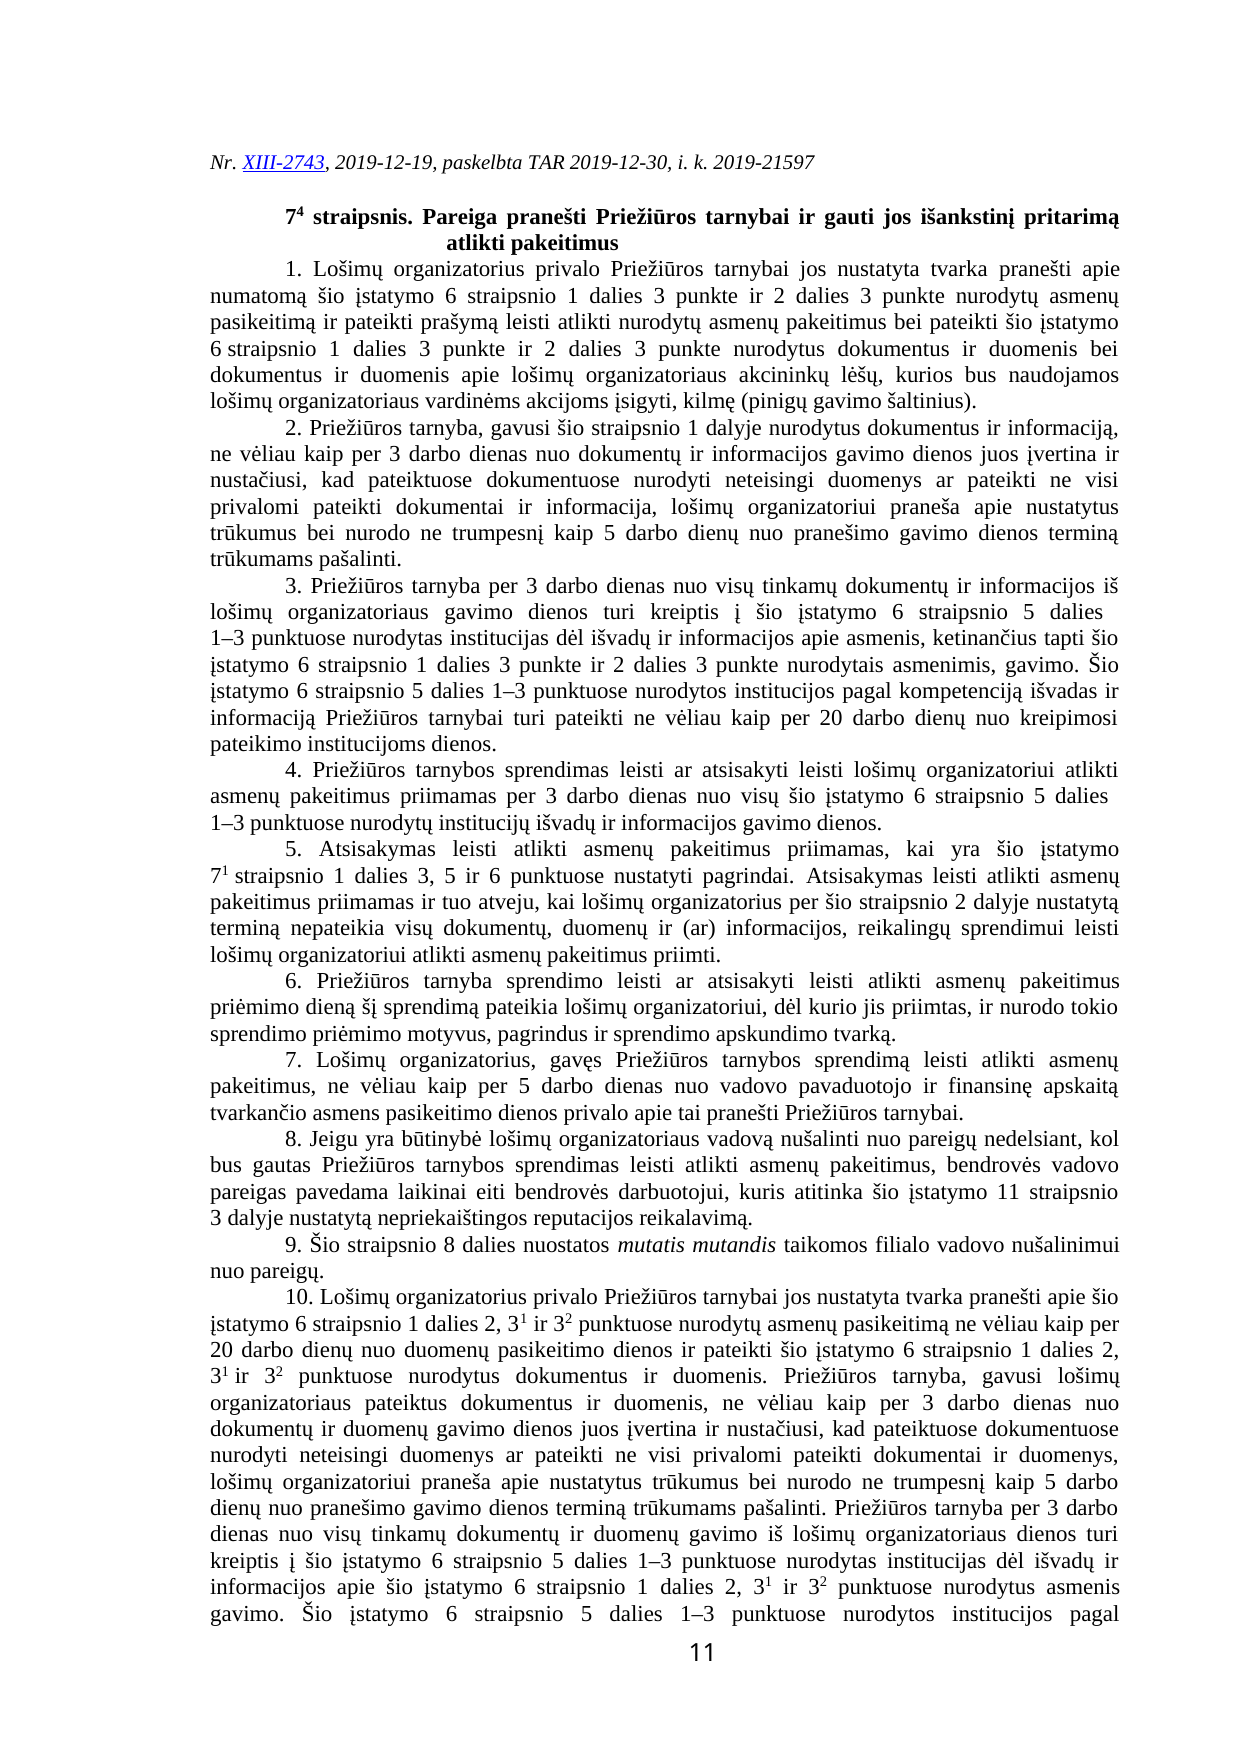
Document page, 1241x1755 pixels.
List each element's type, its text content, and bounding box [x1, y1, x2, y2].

text 74 straipsnis. Pareiga pranešti Priežiūros tarnybai ir gauti jos išankstinį pritarimą atlikti pakeitimus [285, 203, 1120, 256]
text 9. Šio straipsnio 8 dalies nuostatos mutatis mutandis taikomos filialo vadovo nušalinimui nuo pareigų. [210, 1231, 1120, 1283]
text 7. Lošimų organizatorius, gavęs Priežiūros tarnybos sprendimą leisti atlikti asmenų pakeitimus, ne vėliau kaip per 5 darbo dienas nuo vadovo pavaduotojo ir finansinę apskaitą tvarkančio asmens pasikeitimo dienos privalo apie tai pranešti Priežiūros tarnybai. [210, 1046, 1120, 1125]
text 4. Priežiūros tarnybos sprendimas leisti ar atsisakyti leisti lošimų organizatoriui atlikti asmenų pakeitimus priimamas per 3 darbo dienas nuo visų šio įstatymo 6 straipsnio 5 dalies 1–3 punktuose nurodytų institucijų išvadų ir informacijos gavimo dienos. [210, 756, 1120, 835]
text 2. Priežiūros tarnyba, gavusi šio straipsnio 1 dalyje nurodytus dokumentus ir informaciją, ne vėliau kaip per 3 darbo dienas nuo dokumentų ir informacijos gavimo dienos juos įvertina ir nustačiusi, kad pateiktuose dokumentuose nurodyti neteisingi duomenys ar pateikti ne visi privalomi pateikti dokumentai ir informacija, lošimų organizatoriui praneša apie nustatytus trūkumus bei nurodo ne trumpesnį kaip 5 darbo dienų nuo pranešimo gavimo dienos terminą trūkumams pašalinti. [210, 414, 1120, 572]
text 1. Lošimų organizatorius privalo Priežiūros tarnybai jos nustatyta tvarka pranešti apie numatomą šio įstatymo 6 straipsnio 1 dalies 3 punkte ir 2 dalies 3 punkte nurodytų asmenų pasikeitimą ir pateikti prašymą leisti atlikti nurodytų asmenų pakeitimus bei pateikti šio įstatymo 6 straipsnio 1 dalies 3 punkte ir 2 dalies 3 punkte nurodytus dokumentus ir duomenis bei dokumentus ir duomenis apie lošimų organizatoriaus akcininkų lėšų, kurios bus naudojamos lošimų organizatoriaus vardinėms akcijoms įsigyti, kilmę (pinigų gavimo šaltinius). [210, 256, 1120, 414]
text 6. Priežiūros tarnyba sprendimo leisti ar atsisakyti leisti atlikti asmenų pakeitimus priėmimo dieną šį sprendimą pateikia lošimų organizatoriui, dėl kurio jis priimtas, ir nurodo tokio sprendimo priėmimo motyvus, pagrindus ir sprendimo apskundimo tvarką. [210, 967, 1120, 1046]
text 10. Lošimų organizatorius privalo Priežiūros tarnybai jos nustatyta tvarka pranešti apie šio įstatymo 6 straipsnio 1 dalies 2, 31 ir 32 punktuose nurodytų asmenų pasikeitimą ne vėliau kaip per 20 darbo dienų nuo duomenų pasikeitimo dienos ir pateikti šio įstatymo 6 straipsnio 1 dalies 2, 31 ir 32 punktuose nurodytus dokumentus ir duomenis. Priežiūros tarnyba, gavusi lošimų organizatoriaus pateiktus dokumentus ir duomenis, ne vėliau kaip per 3 darbo dienas nuo dokumentų ir duomenų gavimo dienos juos įvertina ir nustačiusi, kad pateiktuose dokumentuose nurodyti neteisingi duomenys ar pateikti ne visi privalomi pateikti dokumentai ir duomenys, lošimų organizatoriui praneša apie nustatytus trūkumus bei nurodo ne trumpesnį kaip 5 darbo dienų nuo pranešimo gavimo dienos terminą trūkumams pašalinti. Priežiūros tarnyba per 3 darbo dienas nuo visų tinkamų dokumentų ir duomenų gavimo iš lošimų organizatoriaus dienos turi kreiptis į šio įstatymo 6 straipsnio 5 dalies 1–3 punktuose nurodytas institucijas dėl išvadų ir informacijos apie šio įstatymo 6 straipsnio 1 dalies 2, 31 ir 32 punktuose nurodytus asmenis gavimo. Šio įstatymo 6 straipsnio 5 dalies 1–3 punktuose nurodytos institucijos pagal [210, 1283, 1120, 1626]
text 3. Priežiūros tarnyba per 3 darbo dienas nuo visų tinkamų dokumentų ir informacijos iš lošimų organizatoriaus gavimo dienos turi kreiptis į šio įstatymo 6 straipsnio 5 dalies 1–3 punktuose nurodytas institucijas dėl išvadų ir informacijos apie asmenis, ketinančius tapti šio įstatymo 6 straipsnio 1 dalies 3 punkte ir 2 dalies 3 punkte nurodytais asmenimis, gavimo. Šio įstatymo 6 straipsnio 5 dalies 1–3 punktuose nurodytos institucijos pagal kompetenciją išvadas ir informaciją Priežiūros tarnybai turi pateikti ne vėliau kaip per 20 darbo dienų nuo kreipimosi pateikimo institucijoms dienos. [210, 572, 1120, 756]
text Nr. XIII-2743, 2019-12-19, paskelbta TAR 2019-12-30, i. k. 2019-21597 [210, 150, 1120, 174]
text 5. Atsisakymas leisti atlikti asmenų pakeitimus priimamas, kai yra šio įstatymo 71 straipsnio 1 dalies 3, 5 ir 6 punktuose nustatyti pagrindai. Atsisakymas leisti atlikti asmenų pakeitimus priimamas ir tuo atveju, kai lošimų organizatorius per šio straipsnio 2 dalyje nustatytą terminą nepateikia visų dokumentų, duomenų ir (ar) informacijos, reikalingų sprendimui leisti lošimų organizatoriui atlikti asmenų pakeitimus priimti. [210, 835, 1120, 967]
text 8. Jeigu yra būtinybė lošimų organizatoriaus vadovą nušalinti nuo pareigų nedelsiant, kol bus gautas Priežiūros tarnybos sprendimas leisti atlikti asmenų pakeitimus, bendrovės vadovo pareigas pavedama laikinai eiti bendrovės darbuotojui, kuris atitinka šio įstatymo 11 straipsnio 3 dalyje nustatytą nepriekaištingos reputacijos reikalavimą. [210, 1125, 1120, 1231]
